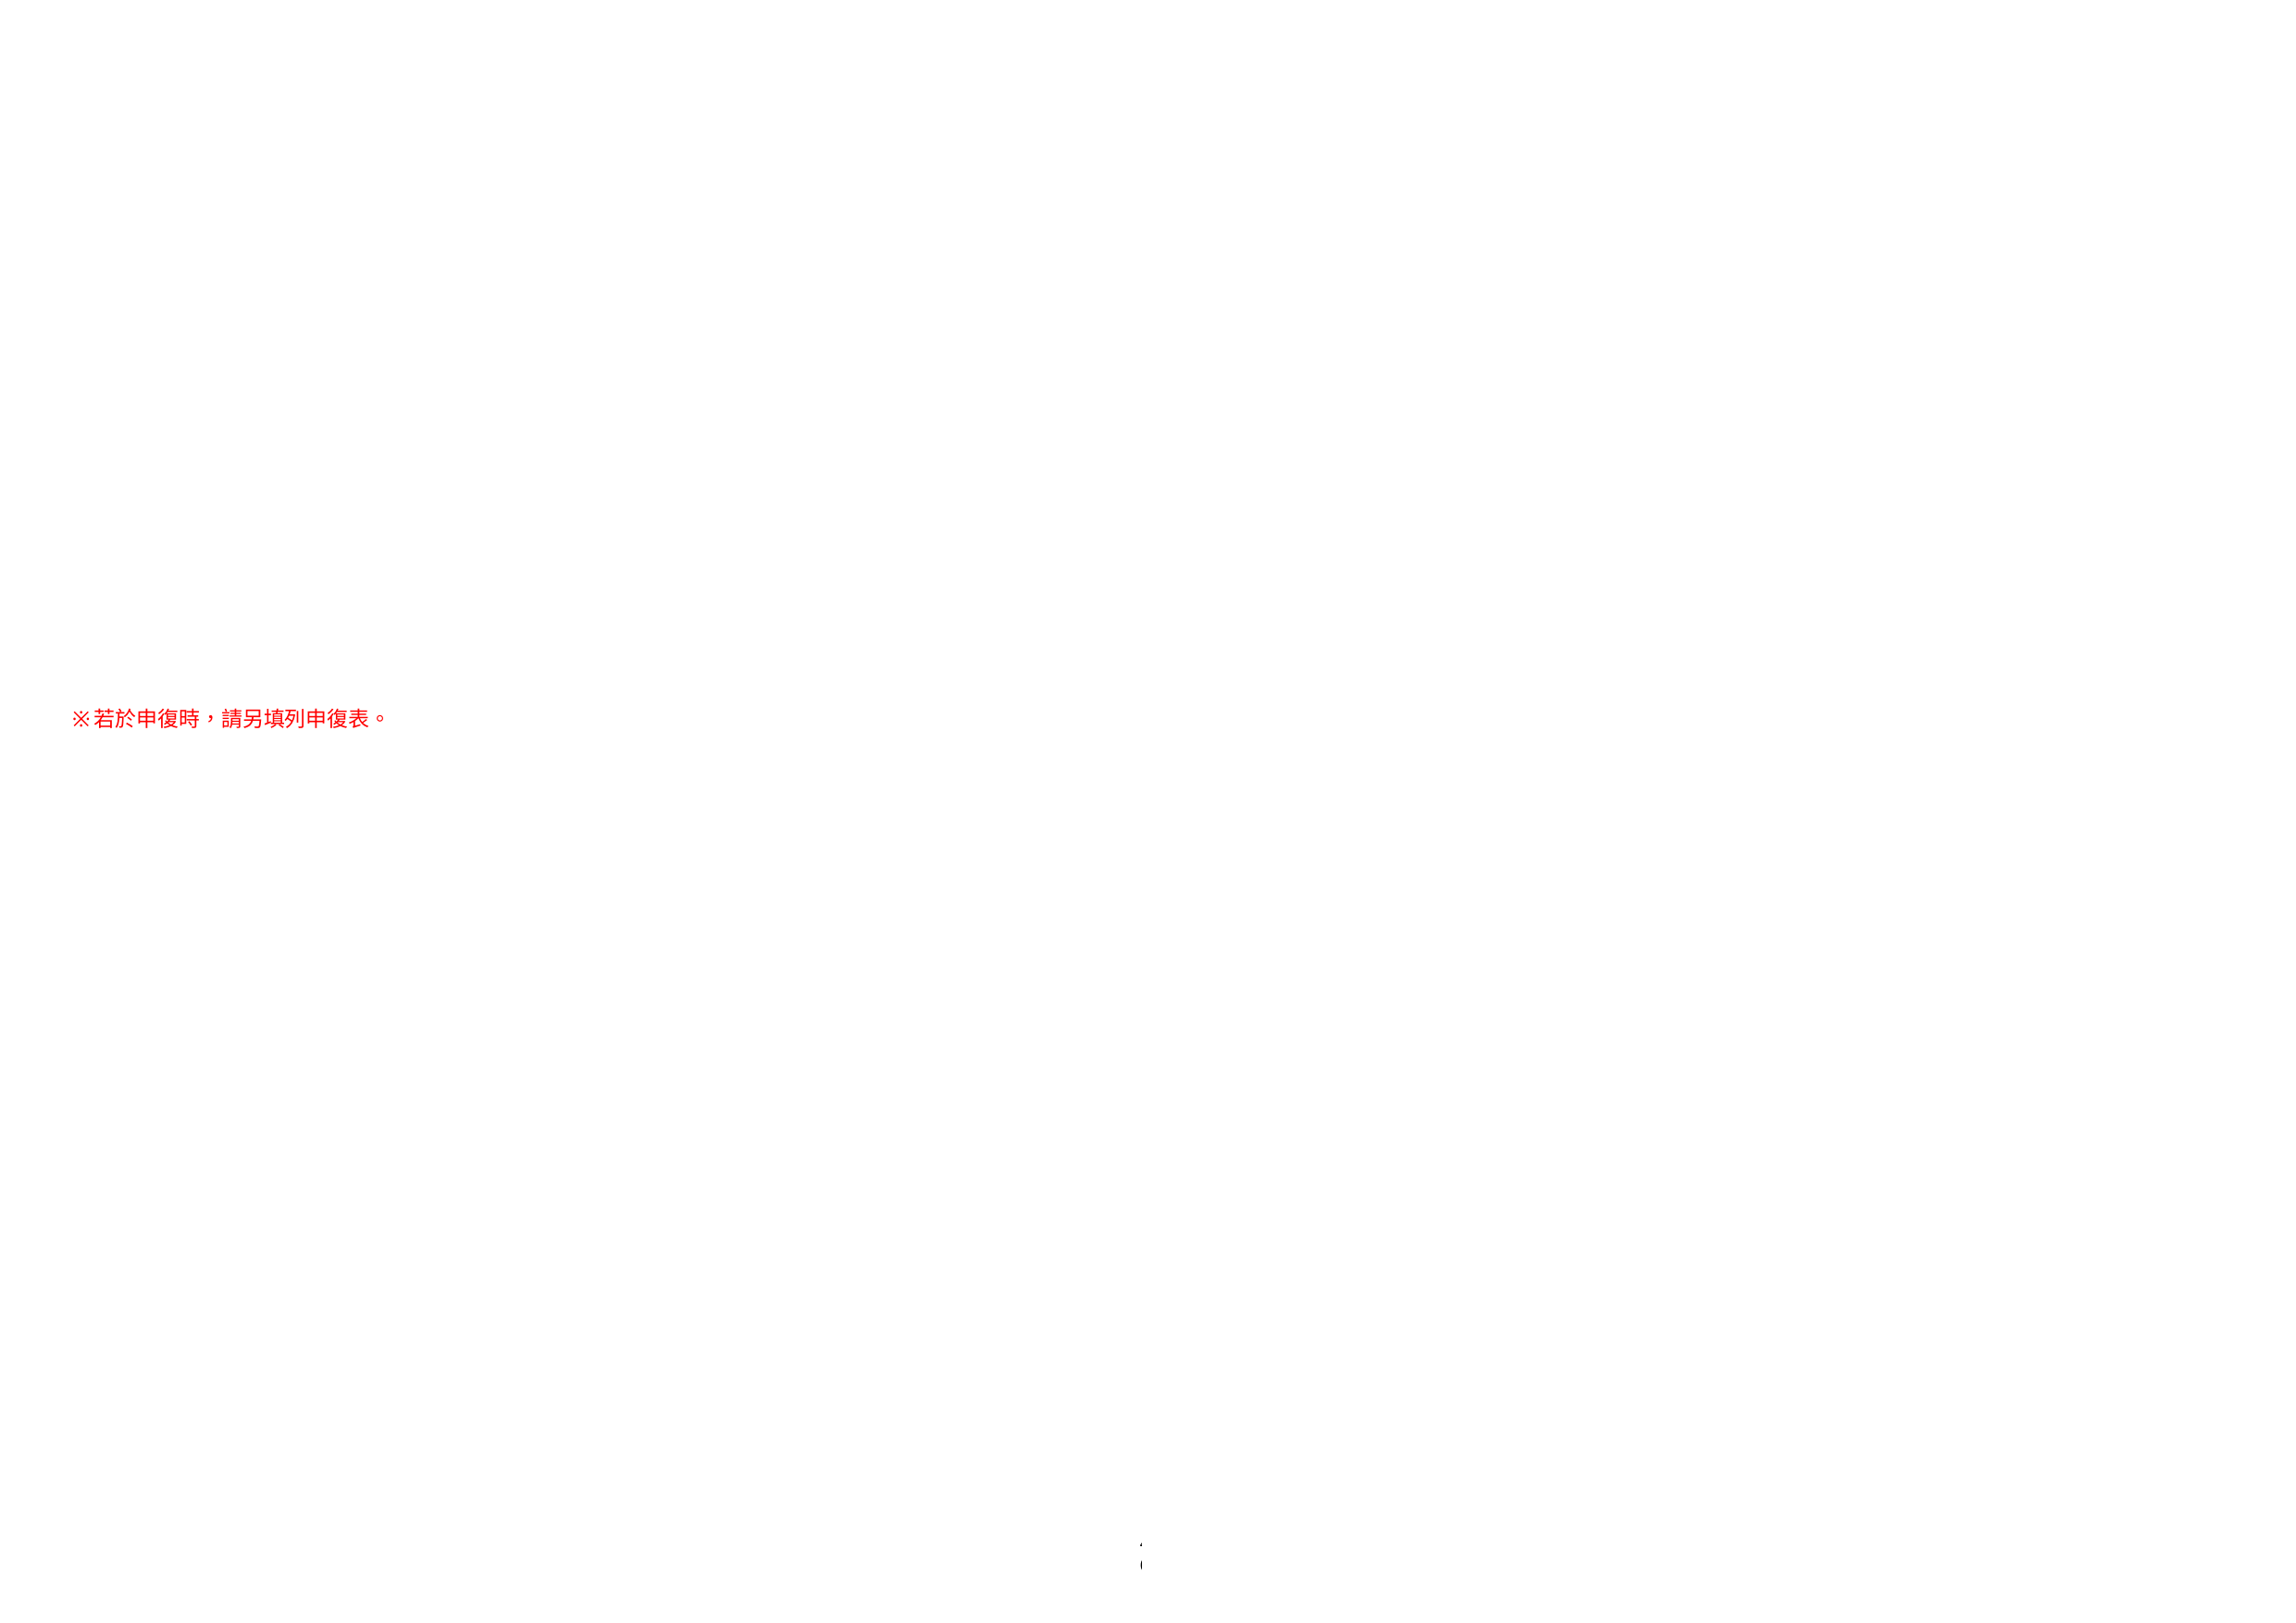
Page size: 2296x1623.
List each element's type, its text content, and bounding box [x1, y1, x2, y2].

text ※若於申復時，請另填列申復表。 [68, 679, 2214, 737]
